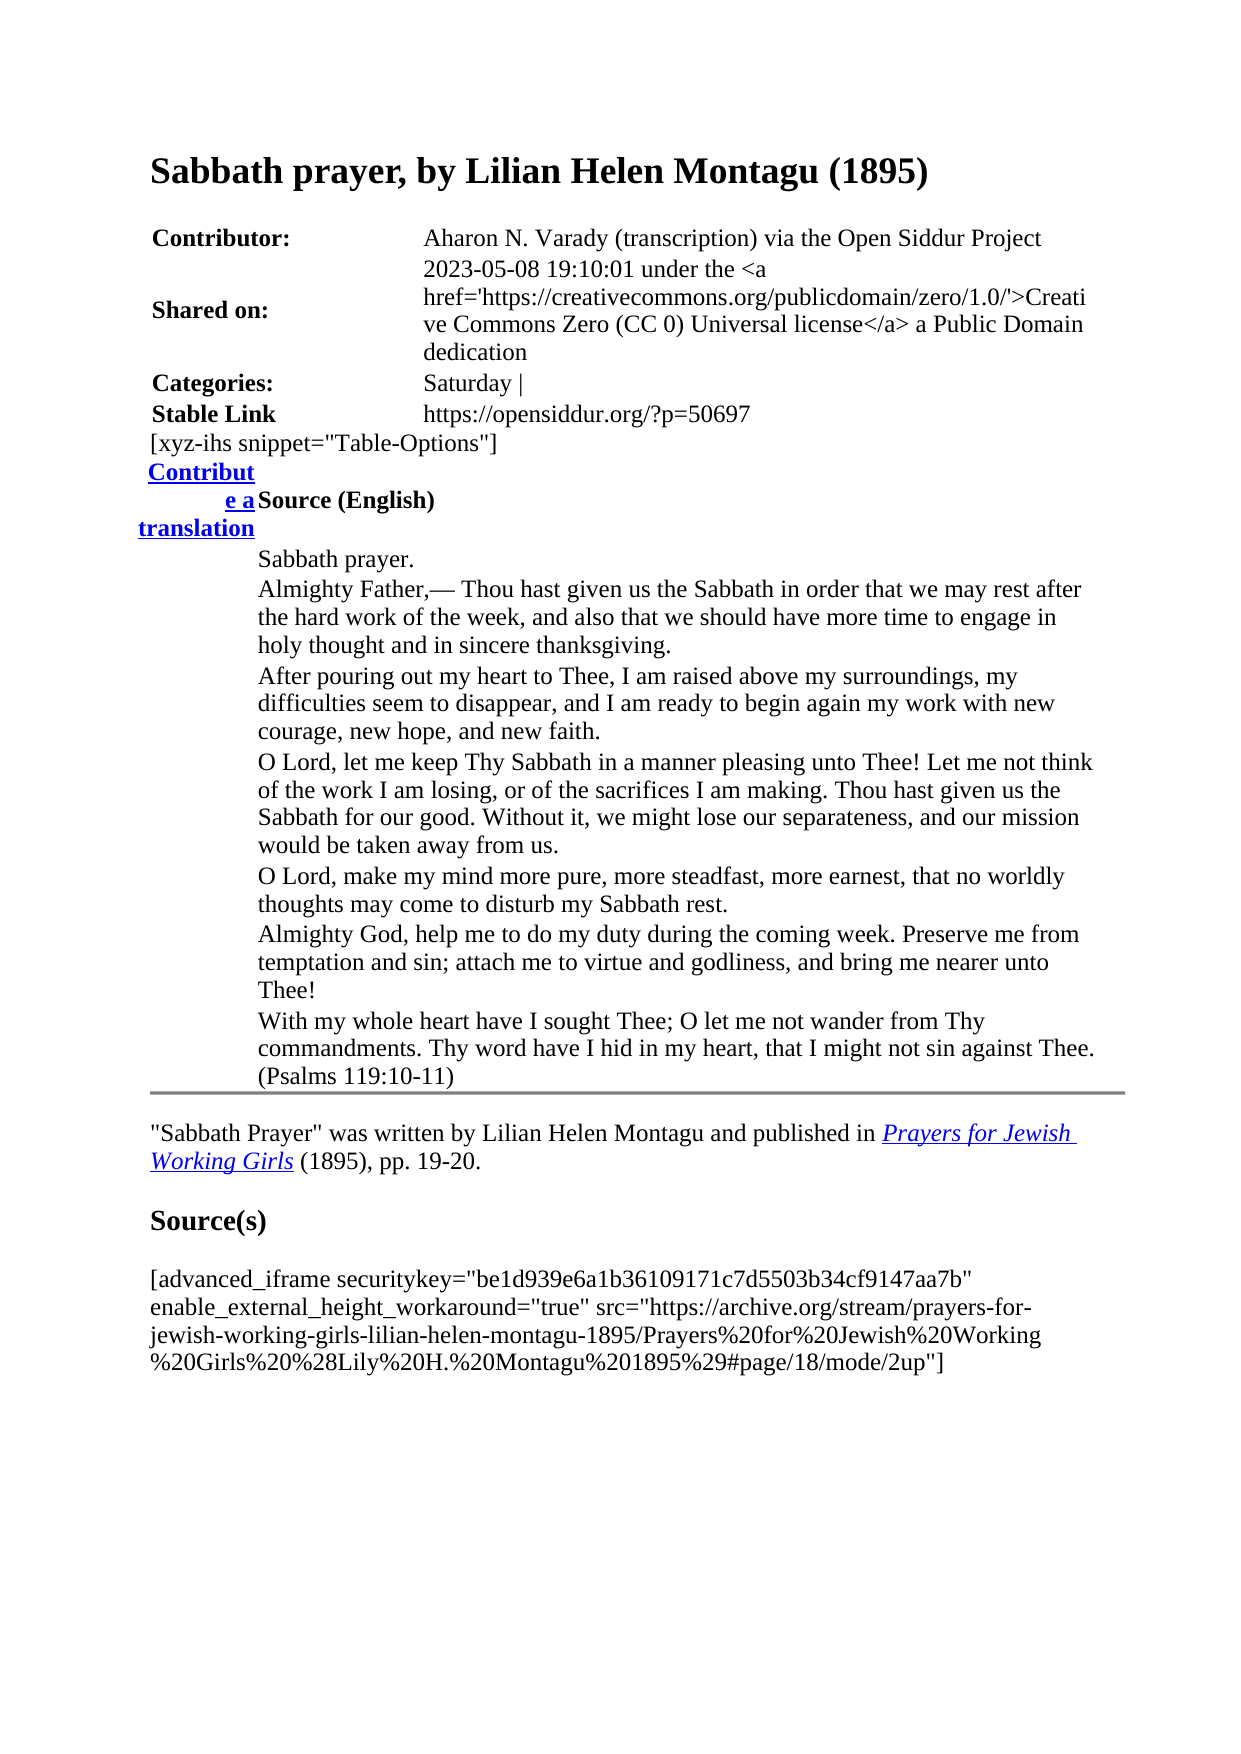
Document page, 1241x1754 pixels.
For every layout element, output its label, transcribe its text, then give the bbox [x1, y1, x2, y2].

table_cell [135, 660, 256, 746]
table_cell [135, 746, 256, 860]
table_cell Categories: [150, 368, 421, 398]
text [xyz-ihs snippet="Table-Options"] [150, 429, 1090, 457]
subtitle Sabbath prayer, by Lilian Helen Montagu (1895) [150, 150, 1090, 192]
text [advanced_iframe securitykey="be1d939e6a1b36109171c7d5503b34cf9147aa7b" enable_external_height_workaround="true" src="https://archive.org/stream/prayers-for-jewish-working-girls-lilian-helen-montagu-1895/Prayers%20for%20Jewish%20Working%20Girls%20%28Lily%20H.%20Montagu%201895%29#page/18/mode/2up"] [150, 1265, 1090, 1376]
table_cell [135, 860, 256, 919]
table_cell Almighty Father,— Thou hast given us the Sabbath in order that we may rest after the hard work of the week, and also that we should have more time to engage in holy thought and in sincere thanksgiving. [256, 574, 1105, 660]
table_cell [135, 919, 256, 1005]
table_cell Sabbath prayer. [256, 543, 1105, 574]
table_cell [135, 543, 256, 574]
table_cell https://opensiddur.org/?p=50697 [421, 398, 1090, 429]
table_cell Stable Link [150, 398, 421, 429]
table_cell After pouring out my heart to Thee, I am raised above my surroundings, my difficulties seem to disappear, and I am ready to begin again my work with new courage, new hope, and new faith. [256, 660, 1105, 746]
table_cell Almighty God, help me to do my duty during the coming week. Preserve me from temptation and sin; attach me to virtue and godliness, and bring me nearer unto Thee! [256, 919, 1105, 1005]
table_header Contributor: [150, 223, 421, 253]
table_cell O Lord, let me keep Thy Sabbath in a manner pleasing unto Thee! Let me not think of the work I am losing, or of the sacrifices I am making. Thou hast given us the Sabbath for our good. Without it, we might lose our separateness, and our mission would be taken away from us. [256, 746, 1105, 860]
table_header Source (English) [256, 457, 1105, 543]
table_cell With my whole heart have I sought Thee; O let me not wander from Thy commandments. Thy word have I hid in my heart, that I might not sin against Thee. (Psalms 119:10-11) [256, 1005, 1105, 1091]
text "Sabbath Prayer" was written by Lilian Helen Montagu and published in Prayers for Jewish Working Girls (1895), pp. 19-20. [150, 1119, 1090, 1174]
table_cell 2023-05-08 19:10:01 under the <a href='https://creativecommons.org/publicdomain/zero/1.0/'>Creative Commons Zero (CC 0) Universal license</a> a Public Domain dedication [421, 254, 1090, 367]
table_cell [135, 574, 256, 660]
table_cell [135, 1005, 256, 1091]
subtitle Source(s) [150, 1204, 1090, 1236]
table_cell Shared on: [150, 254, 421, 367]
table_header Contribute a translation [135, 457, 256, 543]
table_header Aharon N. Varady (transcription) via the Open Siddur Project [421, 223, 1090, 253]
table_cell Saturday | [421, 368, 1090, 398]
table_cell O Lord, make my mind more pure, more steadfast, more earnest, that no worldly thoughts may come to disturb my Sabbath rest. [256, 860, 1105, 919]
